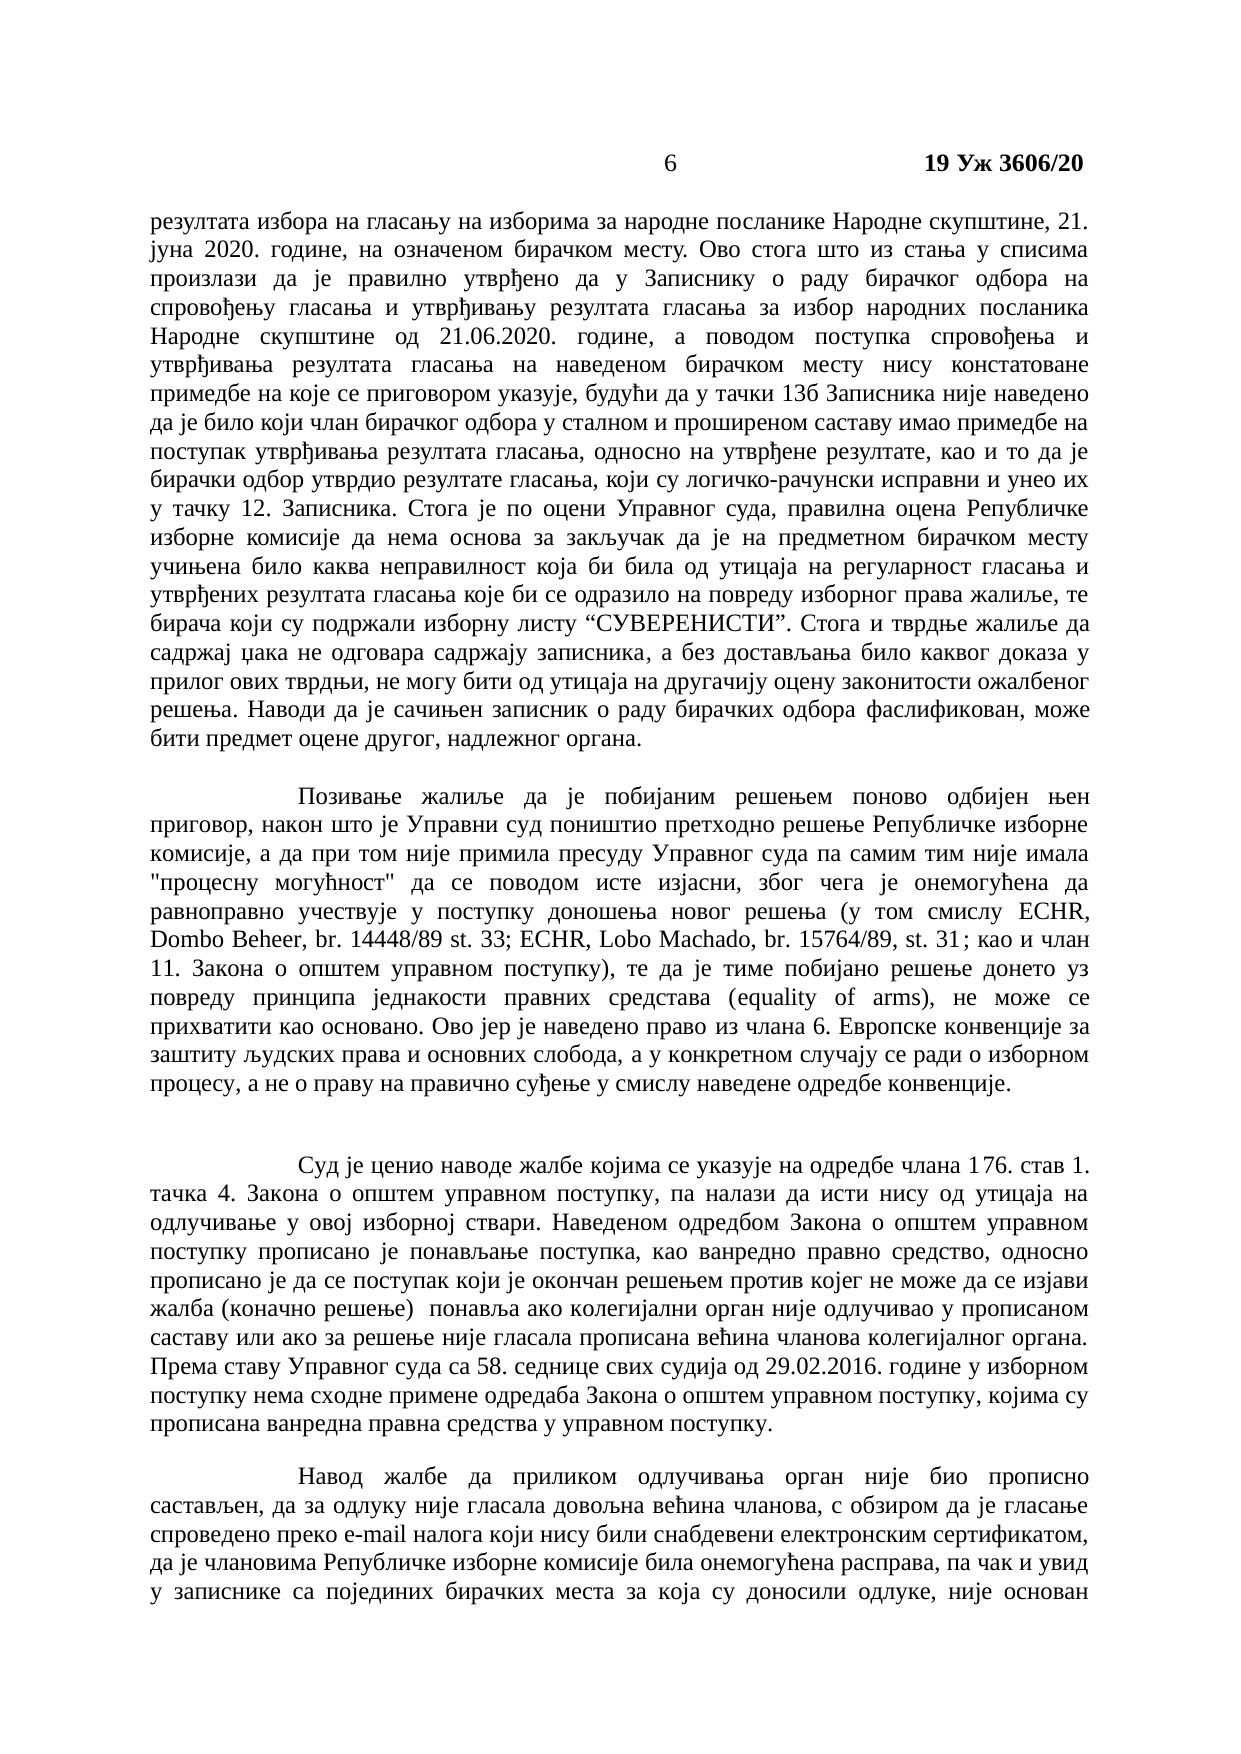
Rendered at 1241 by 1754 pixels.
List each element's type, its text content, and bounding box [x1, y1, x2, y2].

text резултата избора на гласању на изборима за народне посланике Народне скупштине, 21. јуна 2020. године, на означеном бирачком месту. Ово стога што из стања у списима произлази да је правилно утврђено да у Записнику о раду бирачког одбора на спровођењу гласања и утврђивању резултата гласања за избор народних посланика Народне скупштине од 21.06.2020. године, а поводом поступка спровођења и утврђивања резултата гласања на наведеном бирачком месту нису констатоване примедбе на које се приговором указује, будући да у тачки 13б Записника није наведено да је било који члан бирачког одбора у сталном и проширеном саставу имао примедбе на поступак утврђивања резултата гласања, односно на утврђене резултате, као и то да је бирачки одбор утврдио резултате гласања, који су логичко-рачунски исправни и унео их у тачку 12. Записника. Стога је по оцени Управног суда, правилна оцена Републичке изборне комисије да нема основа за закључак да је на предметном бирачком месту учињена било каква неправилност која би била од утицаја на регуларност гласања и утврђених резултата гласања које би се одразило на повреду изборног права жалиље, те бирача који су подржали изборну листу “СУВЕРЕНИСТИ”. Стога и тврдње жалиље да садржај џака не одговара садржају записника, а без достављања било каквог доказа у прилог ових тврдњи, не могу бити од утицаја на другачију оцену законитости ожалбеног решења. Наводи да је сачињен записник о раду бирачких одбора фаслификован, може бити предмет оцене другог, надлежног органа. [150, 206, 1090, 752]
text Суд је ценио наводе жалбе којима се указује на одредбе члана 176. став 1. тачка 4. Закона о општем управном поступку, па налази да исти нису од утицаја на одлучивање у овој изборној ствари. Наведеном одредбом Закона о општем управном поступку прописано је понављање поступка, као ванредно правно средство, односно прописано је да се поступак који је окончан решењем против којег не може да се изјави жалба (коначно решење) понавља ако колегијални орган није одлучивао у прописаном саставу или ако за решење није гласала прописана већина чланова колегијалног органа. Према ставу Управног суда са 58. седнице свих судија од 29.02.2016. године у изборном поступку нема сходне примене одредаба Закона о општем управном поступку, којима су прописана ванредна правна средства у управном поступку. [150, 1150, 1090, 1437]
text Навод жалбе да приликом одлучивања орган није био прописно састављен, да за одлуку није гласала довољна већина чланова, с обзиром да је гласање спроведено преко e-mail налога који нису били снабдевени електронским сертификатом, да је члановима Републичке изборне комисије била онемогућена расправа, па чак и увид у записнике са појединих бирачких места за која су доносили одлуке, није основан [150, 1461, 1090, 1605]
text Позивање жалиље да је побијаним решењем поново одбијен њен приговор, након што је Управни суд поништио претходно решење Републичке изборне комисије, а да при том није примила пресуду Управног суда па самим тим није имала "процесну могућност" да се поводом исте изјасни, због чега је онемогућена да равноправно учествује у поступку доношења новог решења (у том смислу ECHR, Dombo Beheer, br. 14448/89 st. 33; ECHR, Lobo Machado, br. 15764/89, st. 31; као и члан 11. Закона о општем управном поступку), те да је тиме побијано решење донето уз повреду принципа једнакости правних средстава (equality of arms), не може се прихватити као основано. Ово јер је наведено право из члана 6. Европске конвенције за заштиту људских права и основних слобода, а у конкретном случају се ради о изборном процесу, а не о праву на правично суђење у смислу наведене одредбе конвенције. [150, 781, 1090, 1097]
